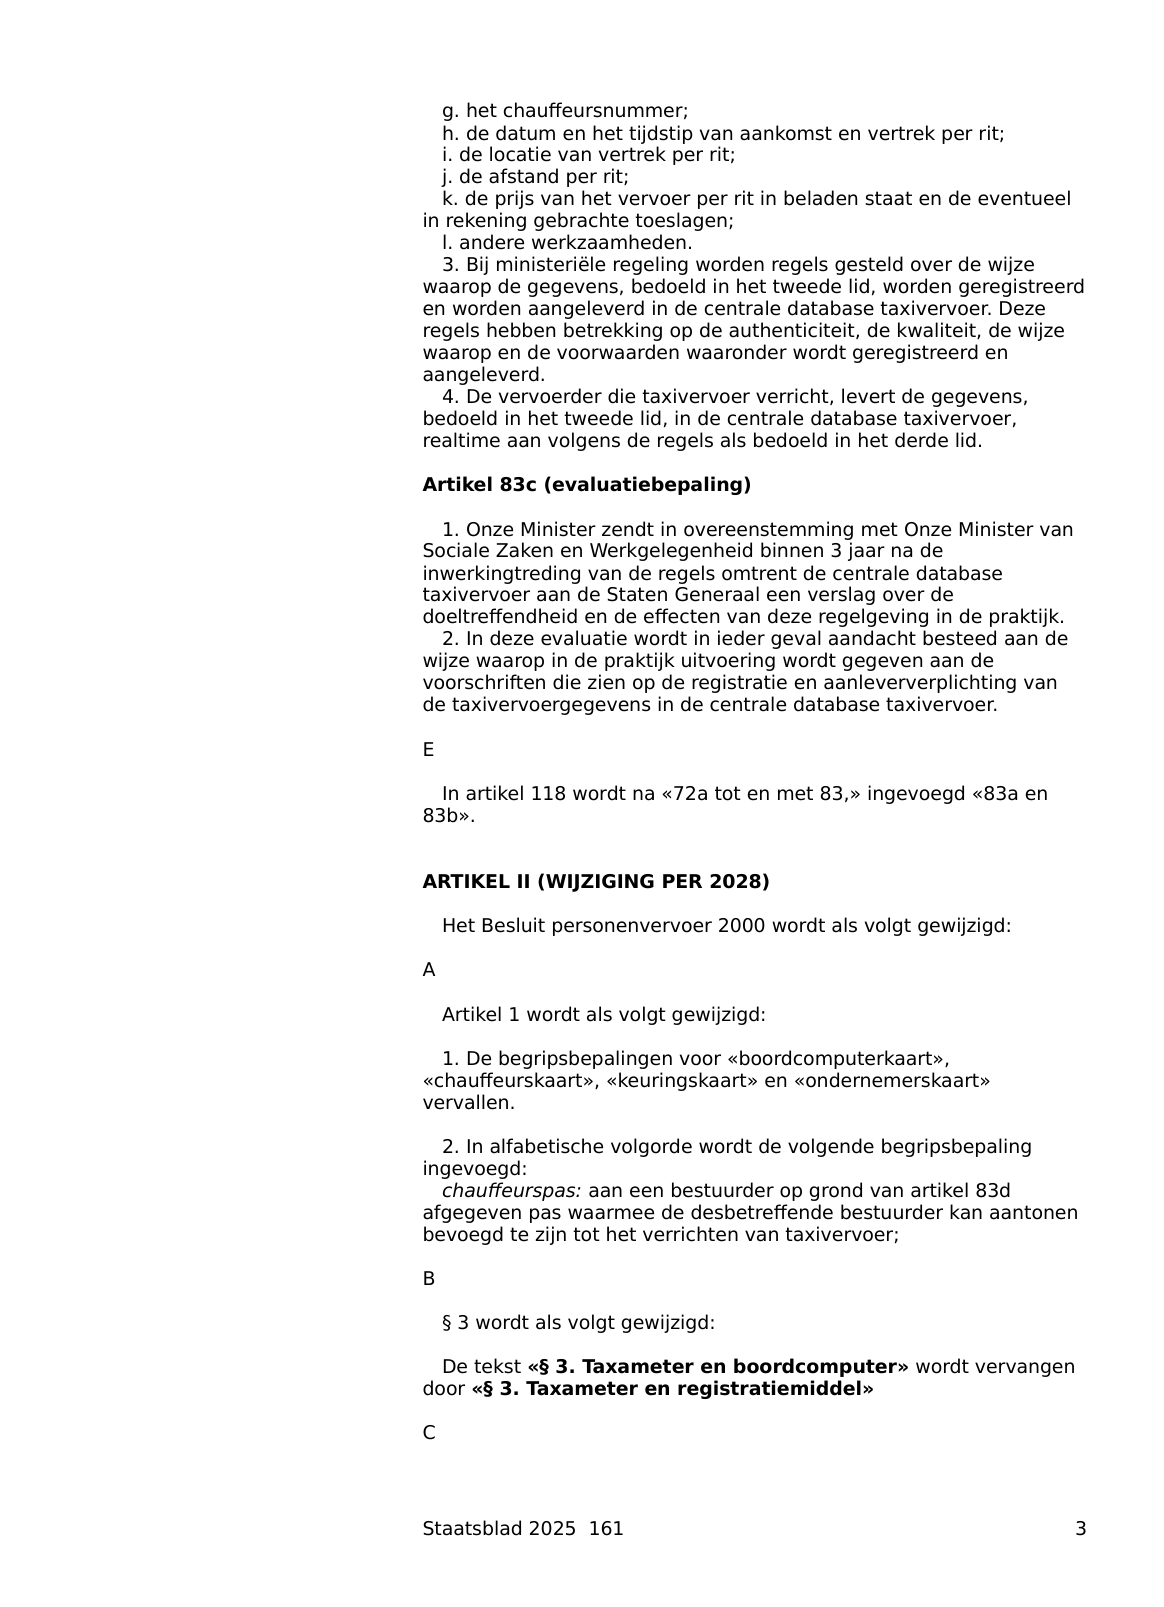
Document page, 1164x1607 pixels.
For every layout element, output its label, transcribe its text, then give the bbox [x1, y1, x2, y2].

text 4. De vervoerder die taxivervoer verricht, levert de gegevens, bedoeld in het tweede lid, in de centrale database taxivervoer, realtime aan volgens de regels als bedoeld in het derde lid. [422, 386, 1087, 452]
text § 3 wordt als volgt gewijzigd: [422, 1312, 1087, 1334]
text 3. Bij ministeriële regeling worden regels gesteld over de wijze waarop de gegevens, bedoeld in het tweede lid, worden geregistreerd en worden aangeleverd in de centrale database taxivervoer. Deze regels hebben betrekking op de authenticiteit, de kwaliteit, de wijze waarop en de voorwaarden waaronder wordt geregistreerd en aangeleverd. [422, 254, 1087, 386]
text C [422, 1422, 1087, 1444]
text In artikel 118 wordt na «72a tot en met 83,» ingevoegd «83a en 83b». [422, 783, 1087, 827]
text j. de afstand per rit; [422, 166, 1087, 188]
text k. de prijs van het vervoer per rit in beladen staat en de eventueel in rekening gebrachte toeslagen; [422, 188, 1087, 232]
text i. de locatie van vertrek per rit; [422, 144, 1087, 166]
subtitle Artikel 83c (evaluatiebepaling) [422, 474, 1087, 496]
text Het Besluit personenvervoer 2000 wordt als volgt gewijzigd: [422, 915, 1087, 937]
text h. de datum en het tijdstip van aankomst en vertrek per rit; [422, 122, 1087, 144]
text 2. In alfabetische volgorde wordt de volgende begripsbepaling ingevoegd: [422, 1136, 1087, 1180]
text E [422, 738, 1087, 760]
text 1. De begripsbepalingen voor «boordcomputerkaart», «chauffeurskaart», «keuringskaart» en «ondernemerskaart» vervallen. [422, 1048, 1087, 1113]
subtitle ARTIKEL II (WIJZIGING PER 2028) [422, 871, 1087, 893]
text l. andere werkzaamheden. [422, 232, 1087, 254]
text B [422, 1268, 1087, 1290]
text 2. In deze evaluatie wordt in ieder geval aandacht besteed aan de wijze waarop in de praktijk uitvoering wordt gegeven aan de voorschriften die zien op de registratie en aanleververplichting van de taxivervoergegevens in de centrale database taxivervoer. [422, 628, 1087, 716]
text A [422, 959, 1087, 981]
text Artikel 1 wordt als volgt gewijzigd: [422, 1003, 1087, 1025]
text g. het chauffeursnummer; [422, 100, 1087, 122]
text chauffeurspas: aan een bestuurder op grond van artikel 83d afgegeven pas waarmee de desbetreffende bestuurder kan aantonen bevoegd te zijn tot het verrichten van taxivervoer; [422, 1180, 1087, 1246]
text 1. Onze Minister zendt in overeenstemming met Onze Minister van Sociale Zaken en Werkgelegenheid binnen 3 jaar na de inwerkingtreding van de regels omtrent de centrale database taxivervoer aan de Staten Generaal een verslag over de doeltreffendheid en de effecten van deze regelgeving in de praktijk. [422, 518, 1087, 628]
text De tekst «§ 3. Taxameter en boordcomputer» wordt vervangen door «§ 3. Taxameter en registratiemiddel» [422, 1356, 1087, 1400]
